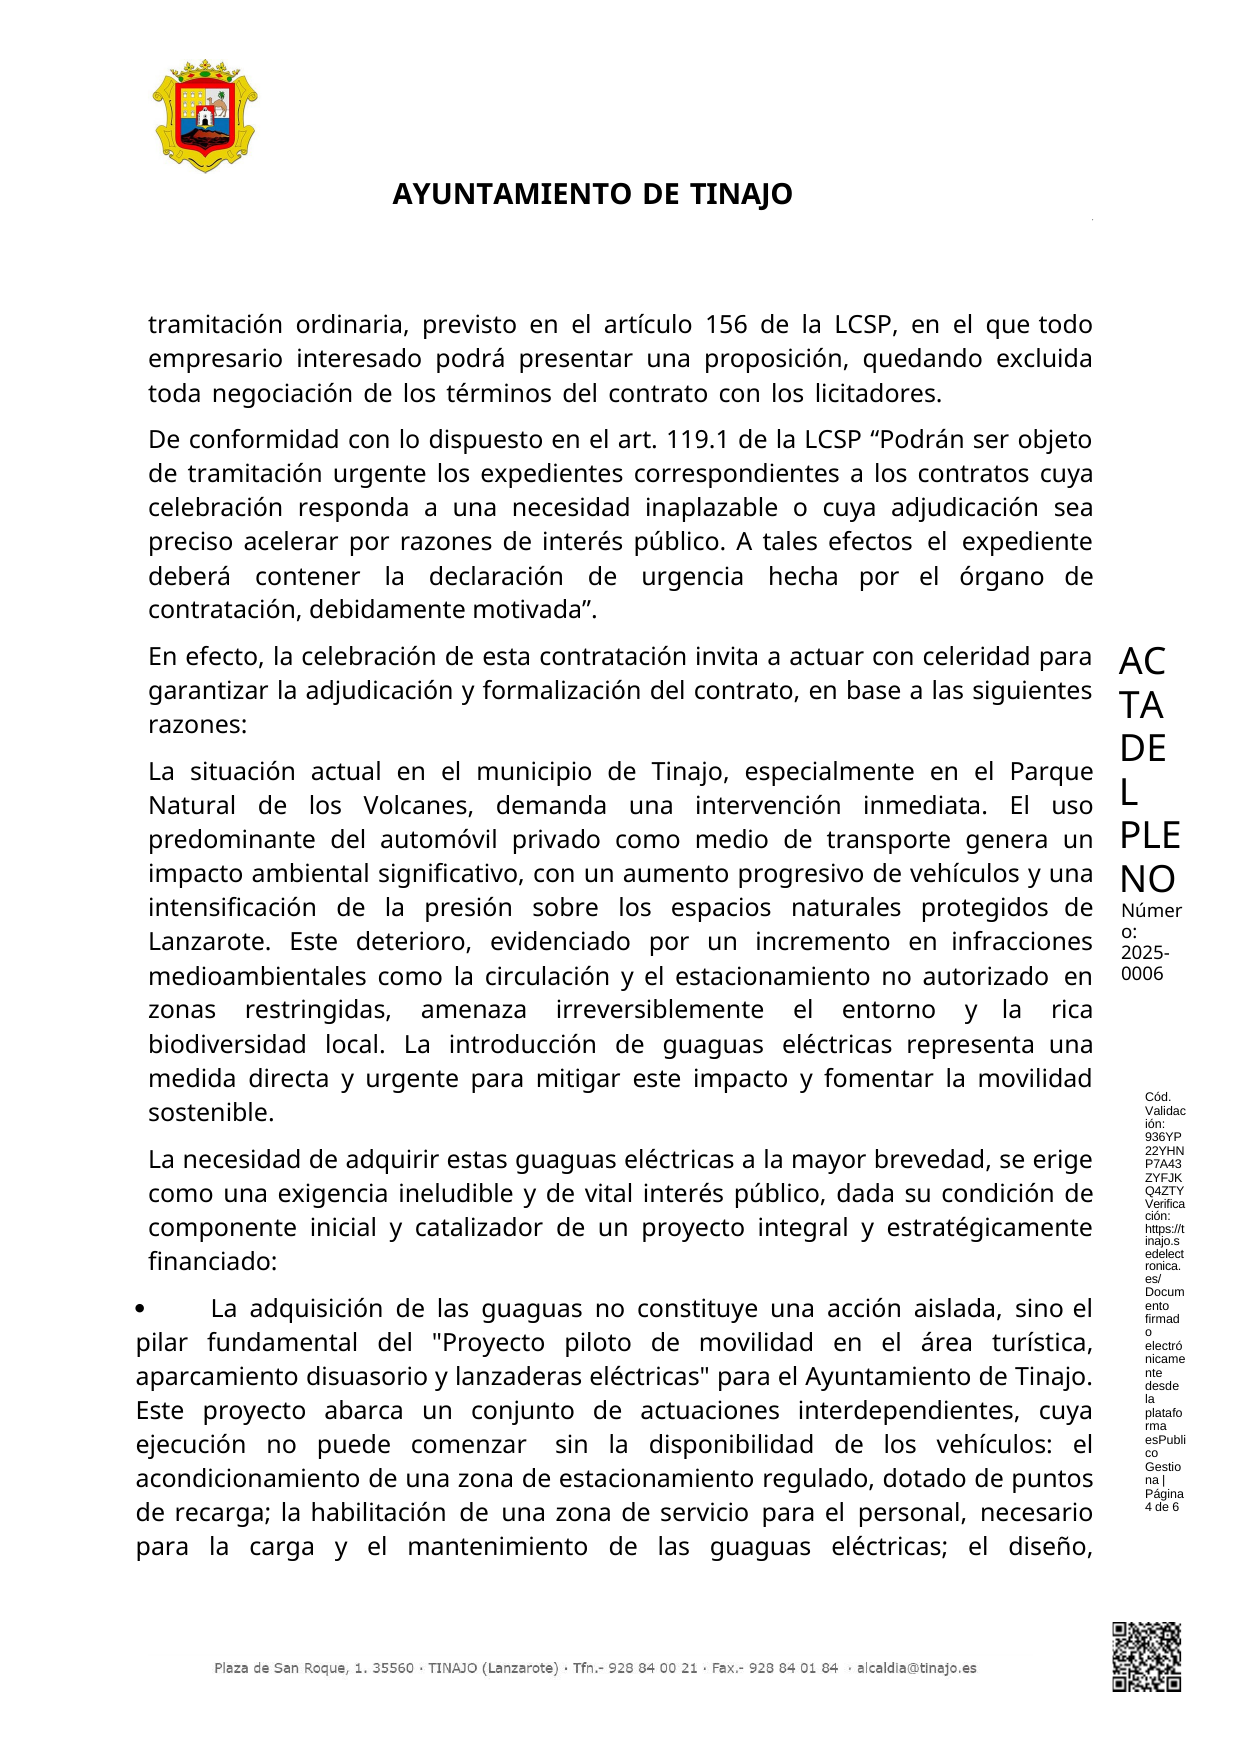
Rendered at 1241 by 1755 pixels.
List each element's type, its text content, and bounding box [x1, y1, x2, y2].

text ACTA DEL PLENO [1119, 640, 1186, 901]
text Documento firmado electrónicamente desde la plataforma esPublico Gestiona | Página 4 de 6 [1145, 1286, 1186, 1514]
text Cód. Validación: 936YP22YHNP7A43ZYFJKQ4ZTY [1145, 1091, 1186, 1198]
text tramitación ordinaria, previsto en el artículo 156 de la LCSP, en el que todo empresario interesado podrá presentar una proposición, quedando excluida toda negociación de los términos del contrato con los licitadores. [148, 307, 1093, 409]
text Verificación: https://tinajo.sedelectronica.es/ [1145, 1198, 1186, 1286]
text De conformidad con lo dispuesto en el art. 119.1 de la LCSP “Podrán ser objeto de tramitación urgente los expedientes correspondientes a los contratos cuya celebración responda a una necesidad inaplazable o cuya adjudicación sea preciso acelerar por razones de interés público. A tales efectos el expediente deberá contener la declaración de urgencia hecha por el órgano de contratación, debidamente motivada”. [148, 422, 1094, 626]
text En efecto, la celebración de esta contratación invita a actuar con celeridad para garantizar la adjudicación y formalización del contrato, en base a las siguientes razones: [148, 639, 1093, 741]
text La necesidad de adquirir estas guaguas eléctricas a la mayor brevedad, se erige como una exigencia ineludible y de vital interés público, dada su condición de componente inicial y catalizador de un proyecto integral y estratégicamente financiado: [148, 1141, 1093, 1278]
list La adquisición de las guaguas no constituye una acción aislada, sino el pilar fundamental del "Proyecto piloto de movilidad en el área turística, aparcamiento disuasorio y lanzaderas eléctricas" para el Ayuntamiento de Tinajo. Este proyecto abarca un conjunto de actuaciones interdependientes, cuya ejecución no puede comenzar sin la disponibilidad de los vehículos: el acondicionamiento de una zona de estacionamiento regulado, dotado de puntos de recarga; la habilitación de una zona de servicio para el personal, necesario para la carga y el mantenimiento de las guaguas eléctricas; el diseño, [135, 1290, 1093, 1563]
text Número: 2025-0006 Fecha: 30/10/2025 [1121, 901, 1186, 985]
text La situación actual en el municipio de Tinajo, especialmente en el Parque Natural de los Volcanes, demanda una intervención inmediata. El uso predominante del automóvil privado como medio de transporte genera un impacto ambiental significativo, con un aumento progresivo de vehículos y una intensificación de la presión sobre los espacios naturales protegidos de Lanzarote. Este deterioro, evidenciado por un incremento en infracciones medioambientales como la circulación y el estacionamiento no autorizado en zonas restringidas, amenaza irreversiblemente el entorno y la rica biodiversidad local. La introducción de guaguas eléctricas representa una medida directa y urgente para mitigar este impacto y fomentar la movilidad sostenible. [148, 754, 1094, 1128]
